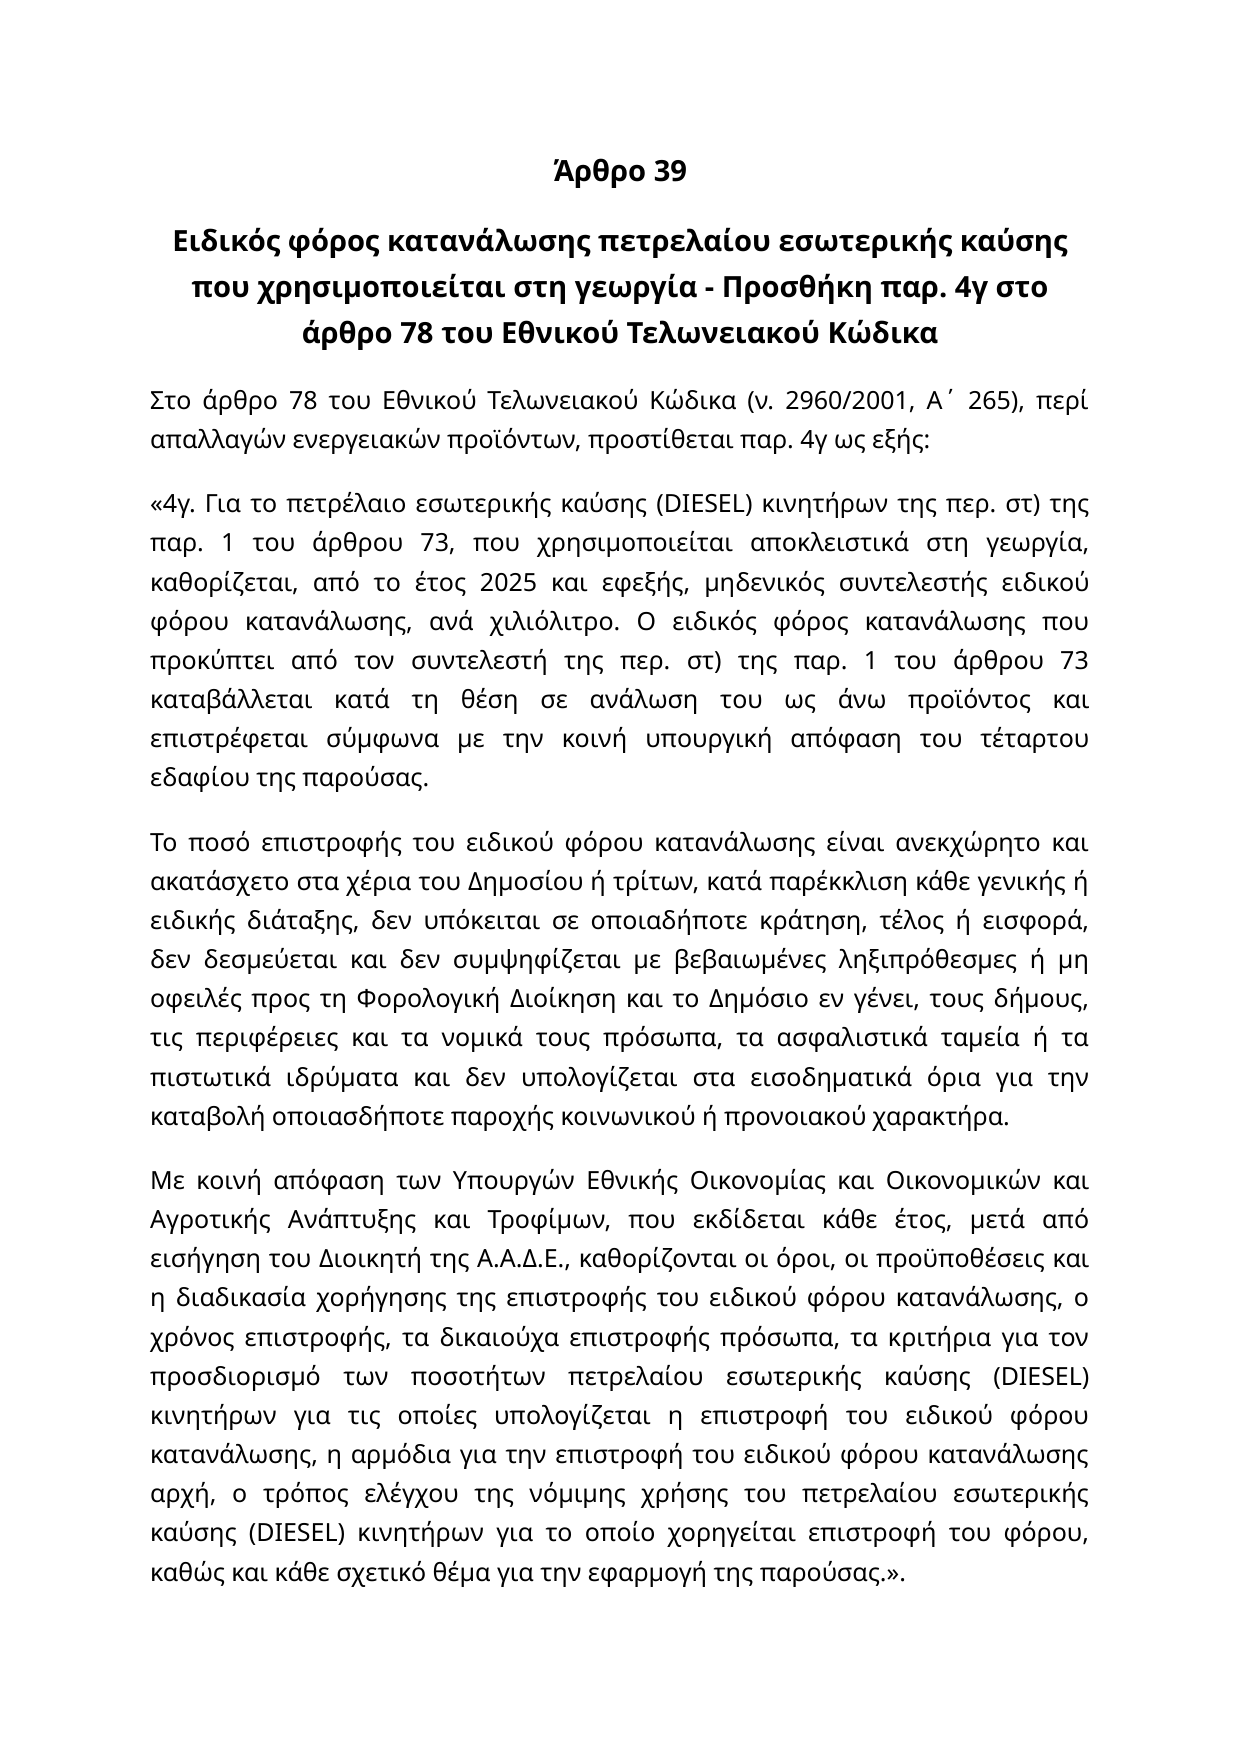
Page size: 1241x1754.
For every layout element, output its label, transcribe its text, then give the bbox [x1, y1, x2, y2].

text Με κοινή απόφαση των Υπουργών Εθνικής Οικονομίας και Οικονομικών και Αγροτικής Ανάπτυξης και Τροφίμων, που εκδίδεται κάθε έτος, μετά από εισήγηση του Διοικητή της Α.Α.Δ.Ε., καθορίζονται οι όροι, οι προϋποθέσεις και η διαδικασία χορήγησης της επιστροφής του ειδικού φόρου κατανάλωσης, ο χρόνος επιστροφής, τα δικαιούχα επιστροφής πρόσωπα, τα κριτήρια για τον προσδιορισμό των ποσοτήτων πετρελαίου εσωτερικής καύσης (DIESEL) κινητήρων για τις οποίες υπολογίζεται η επιστροφή του ειδικού φόρου κατανάλωσης, η αρμόδια για την επιστροφή του ειδικού φόρου κατανάλωσης αρχή, ο τρόπος ελέγχου της νόμιμης χρήσης του πετρελαίου εσωτερικής καύσης (DIESEL) κινητήρων για το οποίο χορηγείται επιστροφή του φόρου, καθώς και κάθε σχετικό θέμα για την εφαρμογή της παρούσας.». [150, 1162, 1090, 1588]
text Το ποσό επιστροφής του ειδικού φόρου κατανάλωσης είναι ανεκχώρητο και ακατάσχετο στα χέρια του Δημοσίου ή τρίτων, κατά παρέκκλιση κάθε γενικής ή ειδικής διάταξης, δεν υπόκειται σε οποιαδήποτε κράτηση, τέλος ή εισφορά, δεν δεσμεύεται και δεν συμψηφίζεται με βεβαιωμένες ληξιπρόθεσμες ή μη οφειλές προς τη Φορολογική Διοίκηση και το Δημόσιο εν γένει, τους δήμους, τις περιφέρειες και τα νομικά τους πρόσωπα, τα ασφαλιστικά ταμεία ή τα πιστωτικά ιδρύματα και δεν υπολογίζεται στα εισοδηματικά όρια για την καταβολή οποιασδήποτε παροχής κοινωνικού ή προνοιακού χαρακτήρα. [150, 824, 1090, 1132]
subtitle Ειδικός φόρος κατανάλωσης πετρελαίου εσωτερικής καύσης που χρησιμοποιείται στη γεωργία - Προσθήκη παρ. 4γ στο άρθρο 78 του Εθνικού Τελωνειακού Κώδικα [150, 221, 1090, 352]
text «4γ. Για το πετρέλαιο εσωτερικής καύσης (DIESEL) κινητήρων της περ. στ) της παρ. 1 του άρθρου 73, που χρησιμοποιείται αποκλειστικά στη γεωργία, καθορίζεται, από το έτος 2025 και εφεξής, μηδενικός συντελεστής ειδικού φόρου κατανάλωσης, ανά χιλιόλιτρο. Ο ειδικός φόρος κατανάλωσης που προκύπτει από τον συντελεστή της περ. στ) της παρ. 1 του άρθρου 73 καταβάλλεται κατά τη θέση σε ανάλωση του ως άνω προϊόντος και επιστρέφεται σύμφωνα με την κοινή υπουργική απόφαση του τέταρτου εδαφίου της παρούσας. [150, 486, 1090, 794]
subtitle Άρθρο 39 [150, 150, 1090, 190]
text Στο άρθρο 78 του Εθνικού Τελωνειακού Κώδικα (ν. 2960/2001, Α΄ 265), περί απαλλαγών ενεργειακών προϊόντων, προστίθεται παρ. 4γ ως εξής: [150, 382, 1090, 456]
